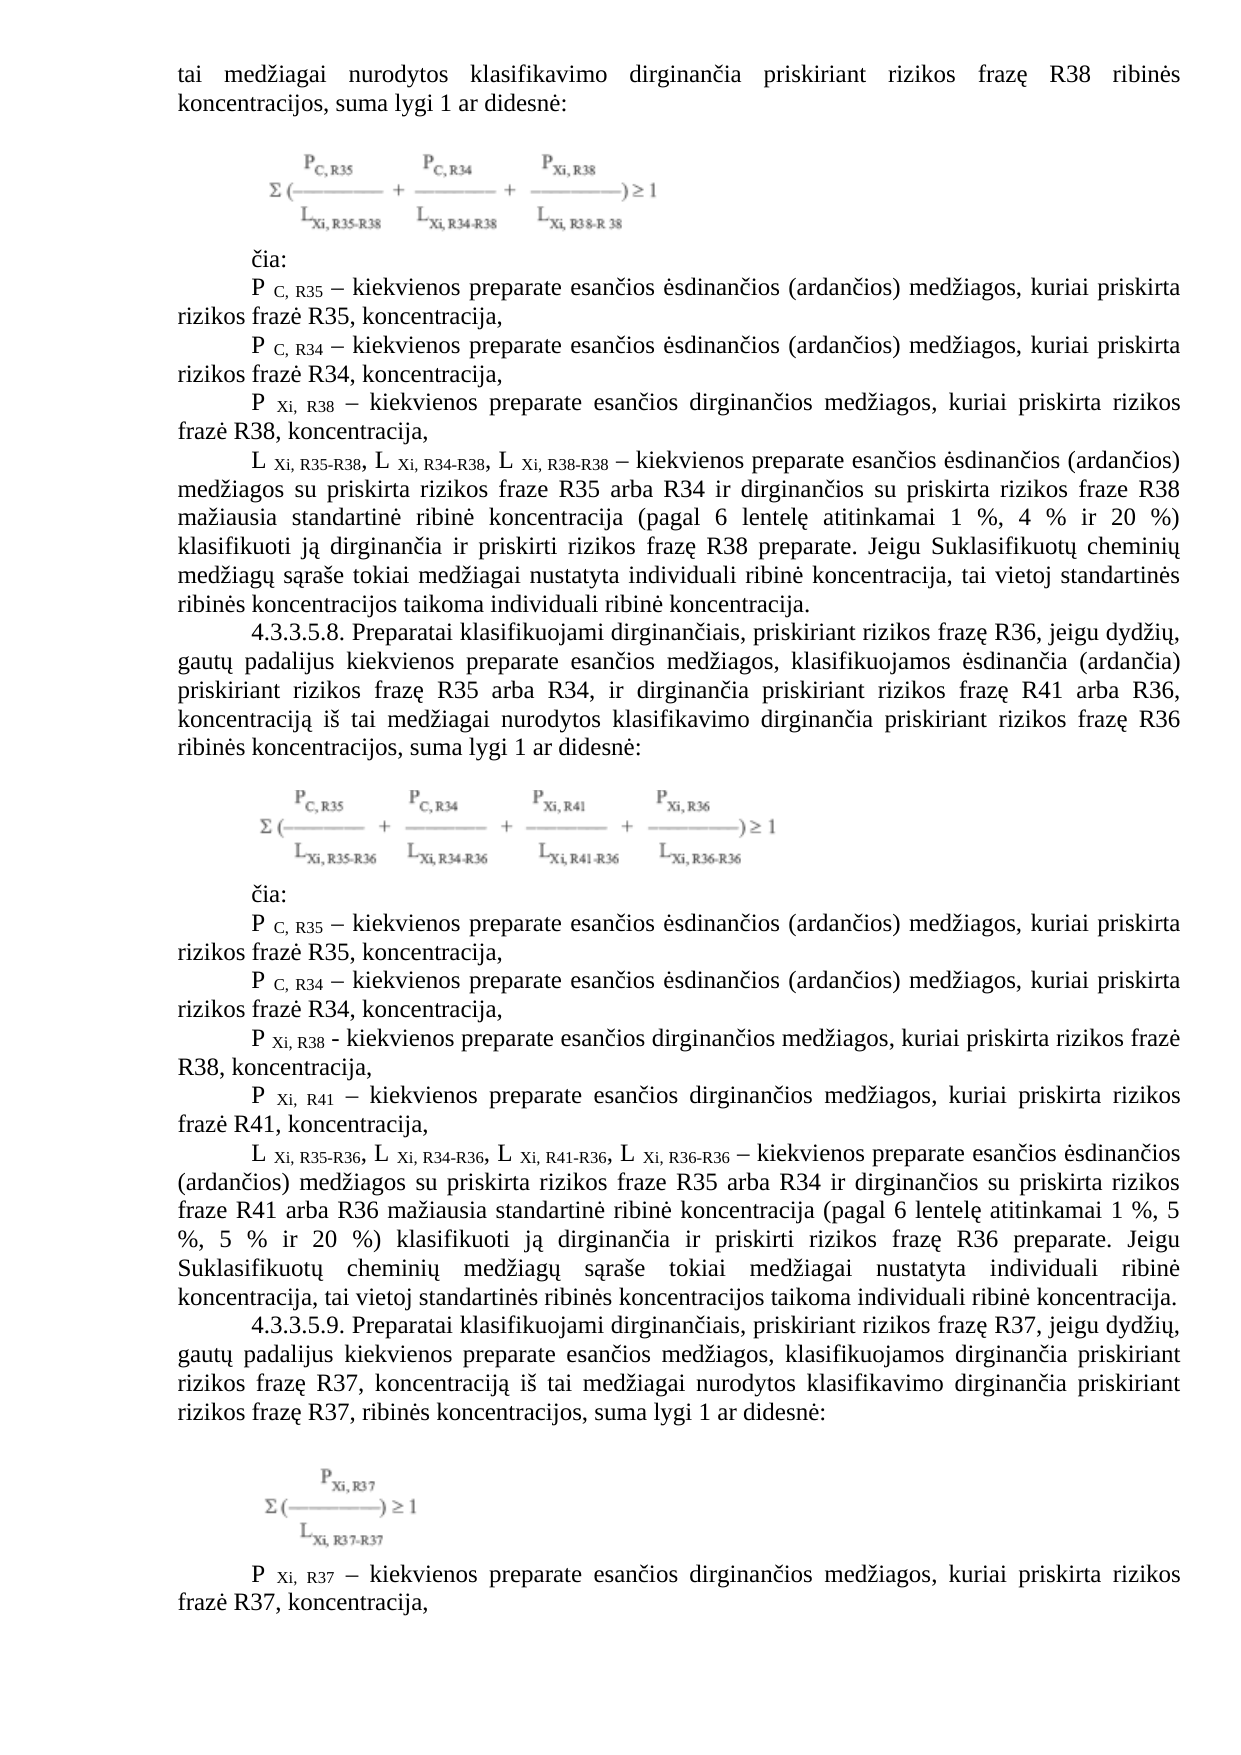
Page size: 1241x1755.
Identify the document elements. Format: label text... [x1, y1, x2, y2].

text P Xi, R38 – kiekvienos preparate esančios dirginančios medžiagos, kuriai priskirta rizikos frazė R38, koncentracija, [177, 387, 1181, 445]
text P Xi, R37 – kiekvienos preparate esančios dirginančios medžiagos, kuriai priskirta rizikos frazė R37, koncentracija, [177, 1559, 1181, 1616]
text P Xi, R41 – kiekvienos preparate esančios dirginančios medžiagos, kuriai priskirta rizikos frazė R41, koncentracija, [177, 1080, 1181, 1138]
text P C, R34 – kiekvienos preparate esančios ėsdinančios (ardančios) medžiagos, kuriai priskirta rizikos frazė R34, koncentracija, [177, 965, 1181, 1023]
text 4.3.3.5.9. Preparatai klasifikuojami dirginančiais, priskiriant rizikos frazę R37, jeigu dydžių, gautų padalijus kiekvienos preparate esančios medžiagos, klasifikuojamos dirginančia priskiriant rizikos frazę R37, koncentraciją iš tai medžiagai nurodytos klasifikavimo dirginančia priskiriant rizikos frazę R37, ribinės koncentracijos, suma lygi 1 ar didesnė: [177, 1310, 1181, 1425]
text 4.3.3.5.8. Preparatai klasifikuojami dirginančiais, priskiriant rizikos frazę R36, jeigu dydžių, gautų padalijus kiekvienos preparate esančios medžiagos, klasifikuojamos ėsdinančia (ardančia) priskiriant rizikos frazę R35 arba R34, ir dirginančia priskiriant rizikos frazę R41 arba R36, koncentraciją iš tai medžiagai nurodytos klasifikavimo dirginančia priskiriant rizikos frazę R36 ribinės koncentracijos, suma lygi 1 ar didesnė: [177, 617, 1181, 761]
text čia: [177, 879, 1181, 908]
text P C, R34 – kiekvienos preparate esančios ėsdinančios (ardančios) medžiagos, kuriai priskirta rizikos frazė R34, koncentracija, [177, 330, 1181, 387]
text L Xi, R35-R38, L Xi, R34-R38, L Xi, R38-R38 – kiekvienos preparate esančios ėsdinančios (ardančios) medžiagos su priskirta rizikos fraze R35 arba R34 ir dirginančios su priskirta rizikos fraze R38 mažiausia standartinė ribinė koncentracija (pagal 6 lentelę atitinkamai 1 %, 4 % ir 20 %) klasifikuoti ją dirginančia ir priskirti rizikos frazę R38 preparate. Jeigu Suklasifikuotų cheminių medžiagų sąraše tokiai medžiagai nustatyta individuali ribinė koncentracija, tai vietoj standartinės ribinės koncentracijos taikoma individuali ribinė koncentracija. [177, 445, 1181, 617]
text čia: [177, 244, 1181, 272]
text tai medžiagai nurodytos klasifikavimo dirginančia priskiriant rizikos frazę R38 ribinės koncentracijos, suma lygi 1 ar didesnė: [177, 59, 1181, 117]
text P C, R35 – kiekvienos preparate esančios ėsdinančios (ardančios) medžiagos, kuriai priskirta rizikos frazė R35, koncentracija, [177, 908, 1181, 965]
text P Xi, R38 - kiekvienos preparate esančios dirginančios medžiagos, kuriai priskirta rizikos frazė R38, koncentracija, [177, 1023, 1181, 1080]
text P C, R35 – kiekvienos preparate esančios ėsdinančios (ardančios) medžiagos, kuriai priskirta rizikos frazė R35, koncentracija, [177, 272, 1181, 330]
text L Xi, R35-R36, L Xi, R34-R36, L Xi, R41-R36, L Xi, R36-R36 – kiekvienos preparate esančios ėsdinančios (ardančios) medžiagos su priskirta rizikos fraze R35 arba R34 ir dirginančios su priskirta rizikos fraze R41 arba R36 mažiausia standartinė ribinė koncentracija (pagal 6 lentelę atitinkamai 1 %, 5 %, 5 % ir 20 %) klasifikuoti ją dirginančia ir priskirti rizikos frazę R36 preparate. Jeigu Suklasifikuotų cheminių medžiagų sąraše tokiai medžiagai nustatyta individuali ribinė koncentracija, tai vietoj standartinės ribinės koncentracijos taikoma individuali ribinė koncentracija. [177, 1138, 1181, 1310]
